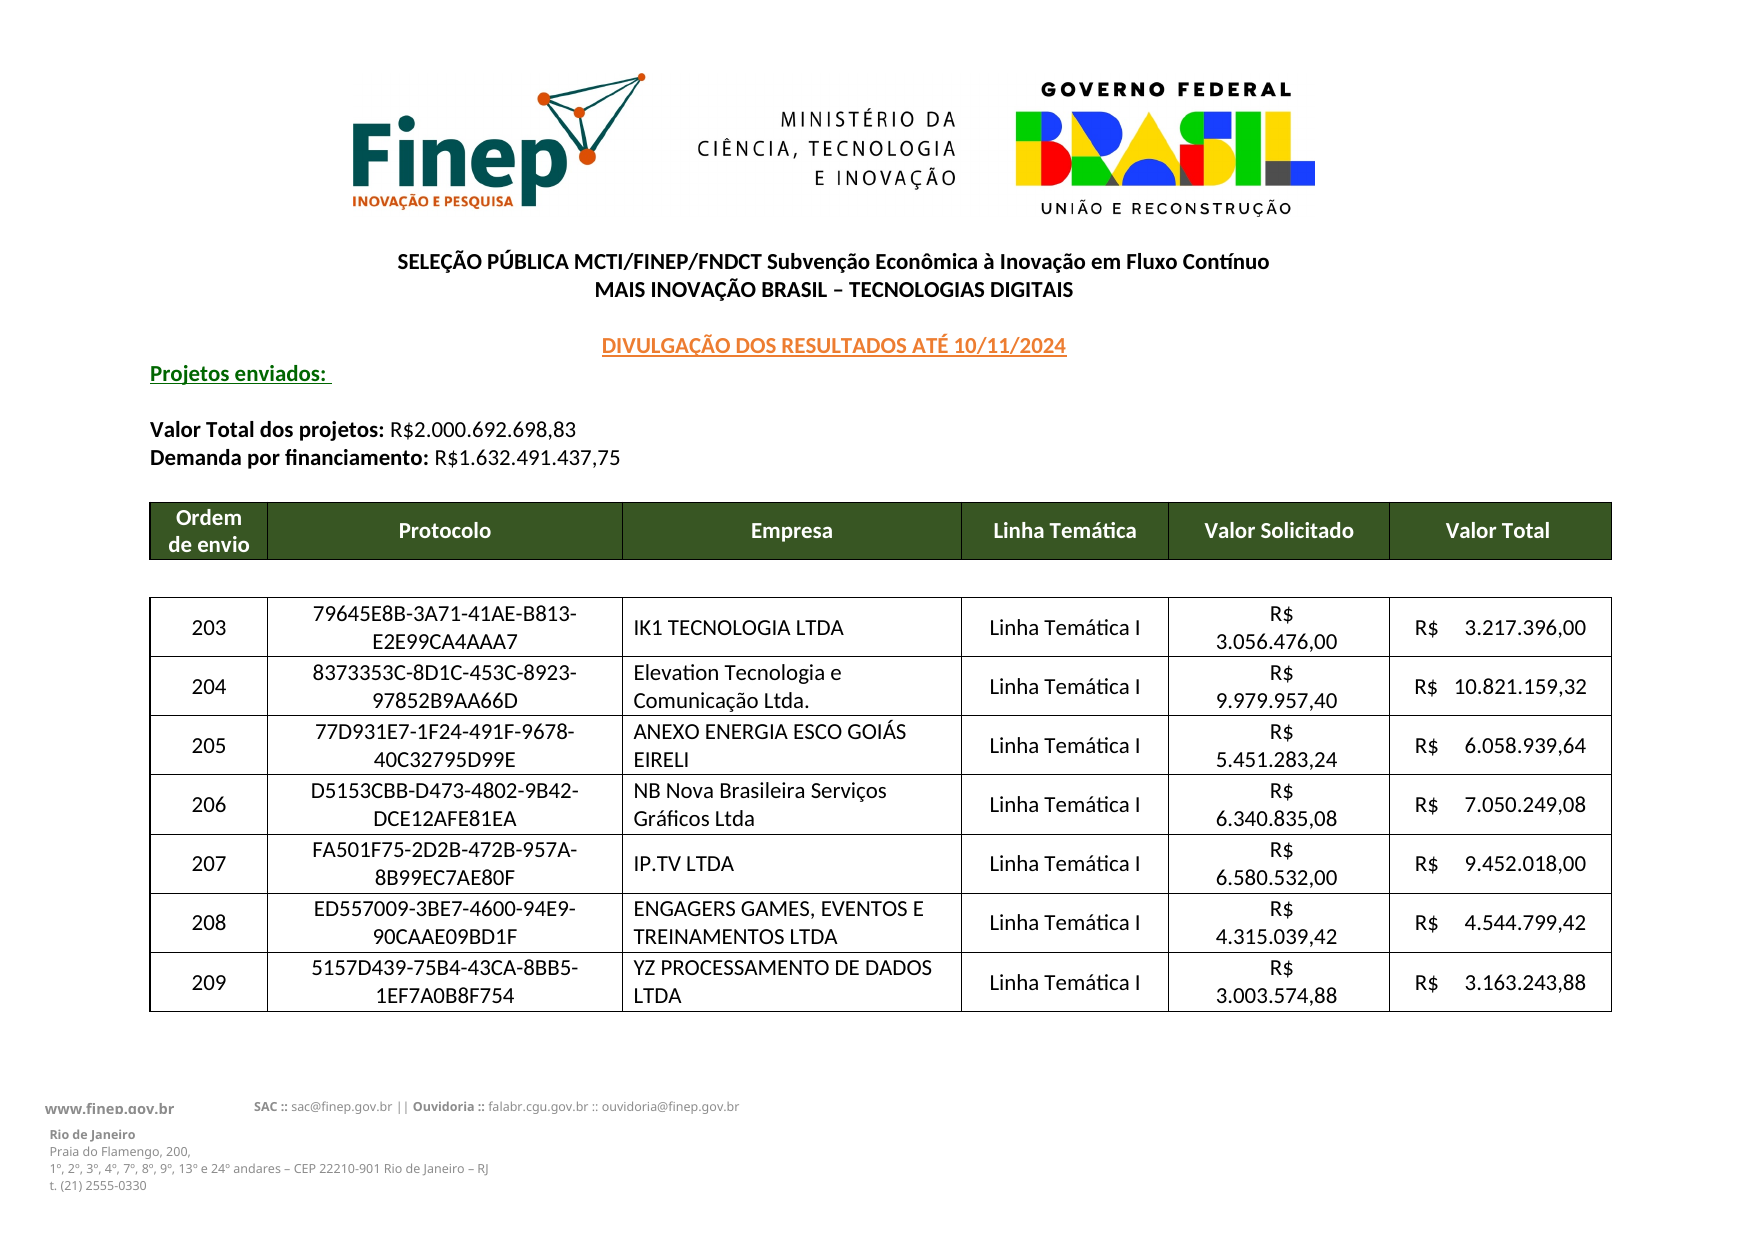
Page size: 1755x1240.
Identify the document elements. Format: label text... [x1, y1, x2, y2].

table_cell R$ 6.340.835,08 [1169, 775, 1389, 833]
table_cell D5153CBB-D473-4802-9B42-DCE12AFE81EA [268, 775, 622, 833]
table_cell IP.TV LTDA [623, 835, 961, 892]
table_cell 208 [151, 894, 267, 952]
table_cell 204 [151, 657, 267, 715]
table_cell R$ 7.050.249,08 [1390, 775, 1611, 833]
table_cell Linha Temática I [962, 598, 1168, 656]
table_cell 206 [151, 775, 267, 833]
table_cell YZ PROCESSAMENTO DE DADOS LTDA [623, 953, 961, 1011]
table_cell R$ 3.163.243,88 [1390, 953, 1611, 1011]
table_cell R$ 6.058.939,64 [1390, 716, 1611, 774]
table_cell FA501F75-2D2B-472B-957A-8B99EC7AE80F [268, 835, 622, 892]
table_cell IK1 TECNOLOGIA LTDA [623, 598, 961, 656]
table_cell 77D931E7-1F24-491F-9678-40C32795D99E [268, 716, 622, 774]
table_cell R$ 9.979.957,40 [1169, 657, 1389, 715]
table_cell 205 [151, 716, 267, 774]
table_cell R$ 10.821.159,32 [1390, 657, 1611, 715]
table_cell ANEXO ENERGIA ESCO GOIÁS EIRELI [623, 716, 961, 774]
table_cell R$ 4.315.039,42 [1169, 894, 1389, 952]
table_cell NB Nova Brasileira Serviços Gráficos Ltda [623, 775, 961, 833]
table_cell Linha Temática I [962, 835, 1168, 892]
table_cell R$ 9.452.018,00 [1390, 835, 1611, 892]
table_cell R$ 4.544.799,42 [1390, 894, 1611, 952]
table_cell R$ 6.580.532,00 [1169, 835, 1389, 892]
table_cell 207 [151, 835, 267, 892]
table_cell 203 [151, 598, 267, 656]
table_cell ENGAGERS GAMES, EVENTOS E TREINAMENTOS LTDA [623, 894, 961, 952]
table_cell ED557009-3BE7-4600-94E9-90CAAE09BD1F [268, 894, 622, 952]
table_cell Linha Temática I [962, 953, 1168, 1011]
table_cell R$ 5.451.283,24 [1169, 716, 1389, 774]
table_cell 5157D439-75B4-43CA-8BB5-1EF7A0B8F754 [268, 953, 622, 1011]
table_cell Linha Temática I [962, 775, 1168, 833]
table_cell Linha Temática I [962, 894, 1168, 952]
table_cell R$ 3.003.574,88 [1169, 953, 1389, 1011]
table_cell 8373353C-8D1C-453C-8923-97852B9AA66D [268, 657, 622, 715]
table_cell Elevation Tecnologia e Comunicação Ltda. [623, 657, 961, 715]
table_cell R$ 3.056.476,00 [1169, 598, 1389, 656]
table_cell 209 [151, 953, 267, 1011]
table_cell Linha Temática I [962, 657, 1168, 715]
table_cell Linha Temática I [962, 716, 1168, 774]
table_cell R$ 3.217.396,00 [1390, 598, 1611, 656]
table_cell 79645E8B-3A71-41AE-B813-E2E99CA4AAA7 [268, 598, 622, 656]
